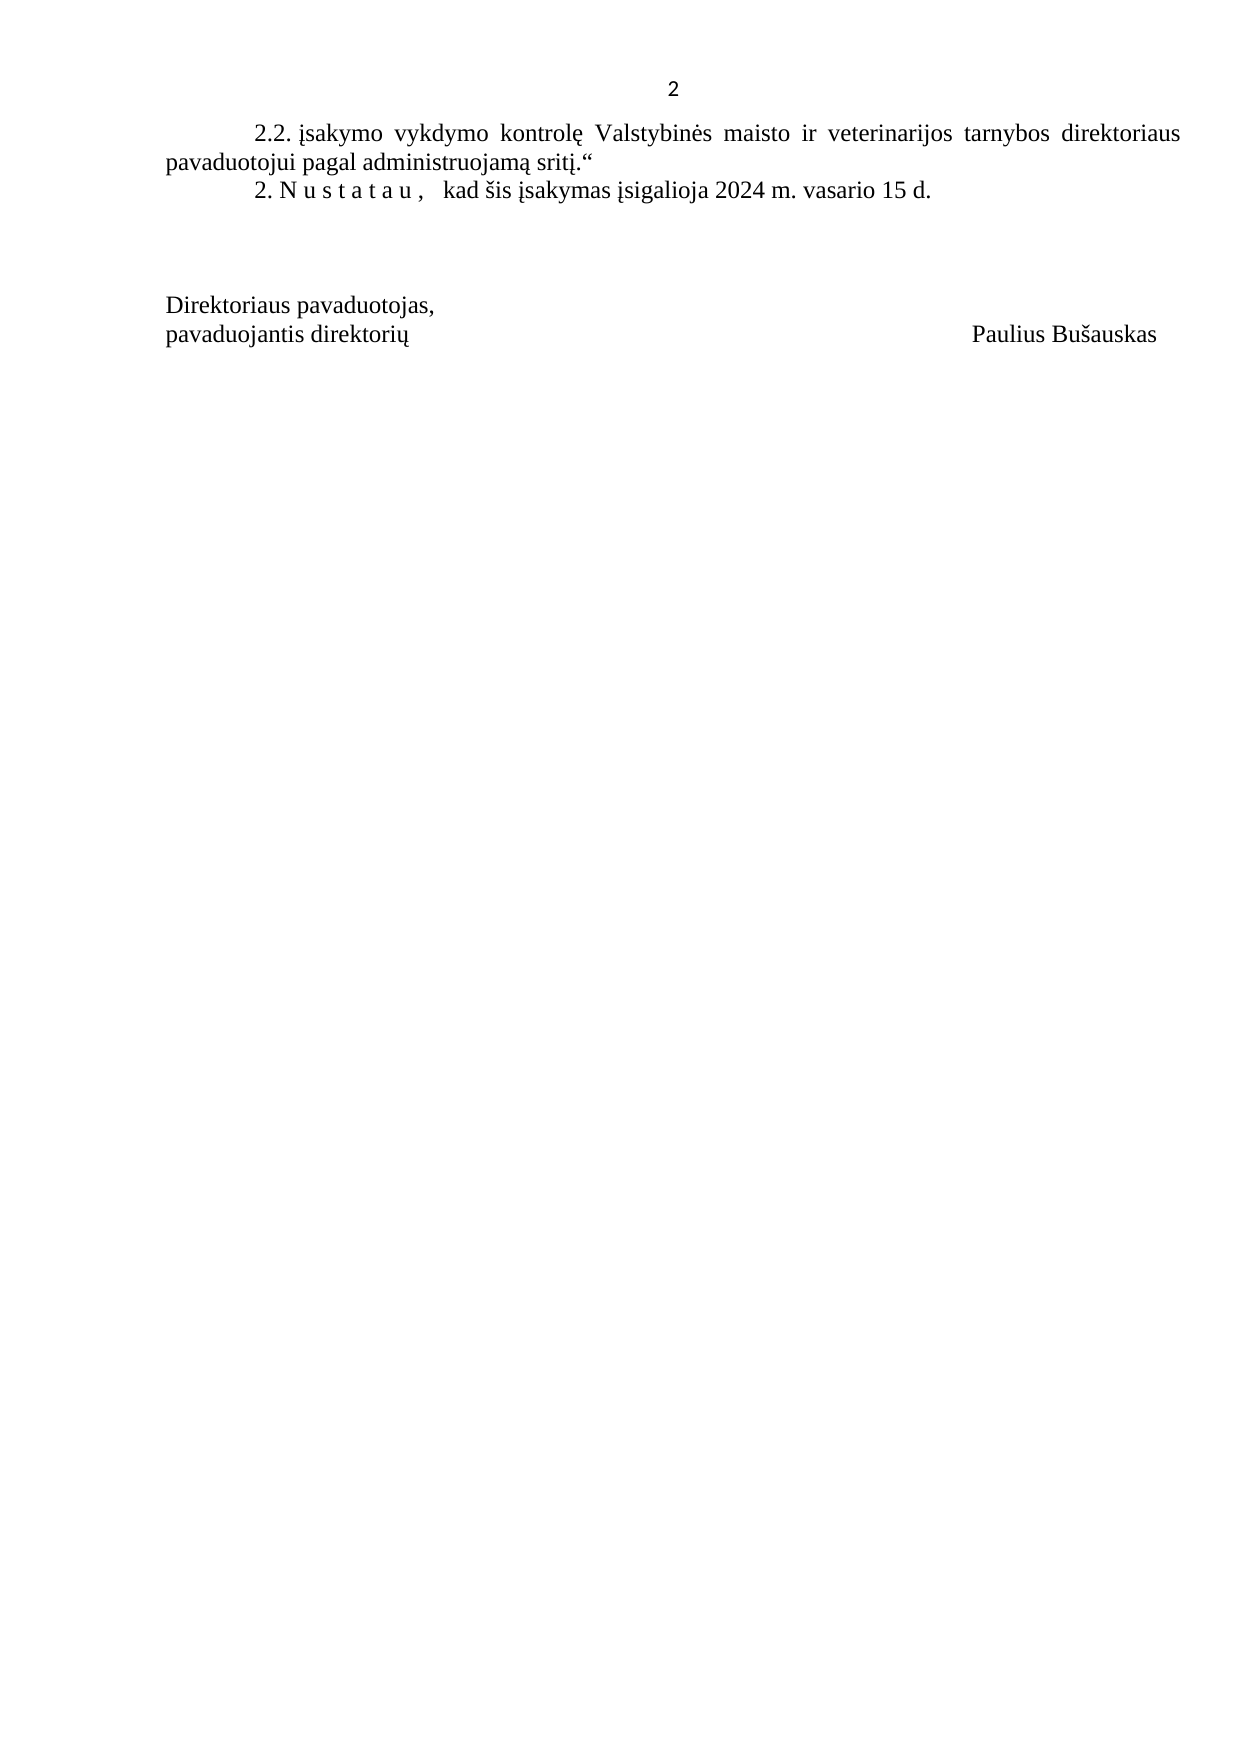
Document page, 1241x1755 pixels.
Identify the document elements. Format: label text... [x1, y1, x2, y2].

text pavaduojantis direktorių Paulius Bušauskas [165, 319, 1181, 348]
text 2. Nustatau, kad šis įsakymas įsigalioja 2024 m. vasario 15 d. [165, 176, 1181, 204]
text Direktoriaus pavaduotojas, [165, 291, 1181, 319]
text 2.2. įsakymo vykdymo kontrolę Valstybinės maisto ir veterinarijos tarnybos direktoriaus pavaduotojui pagal administruojamą sritį.“ [165, 118, 1181, 176]
